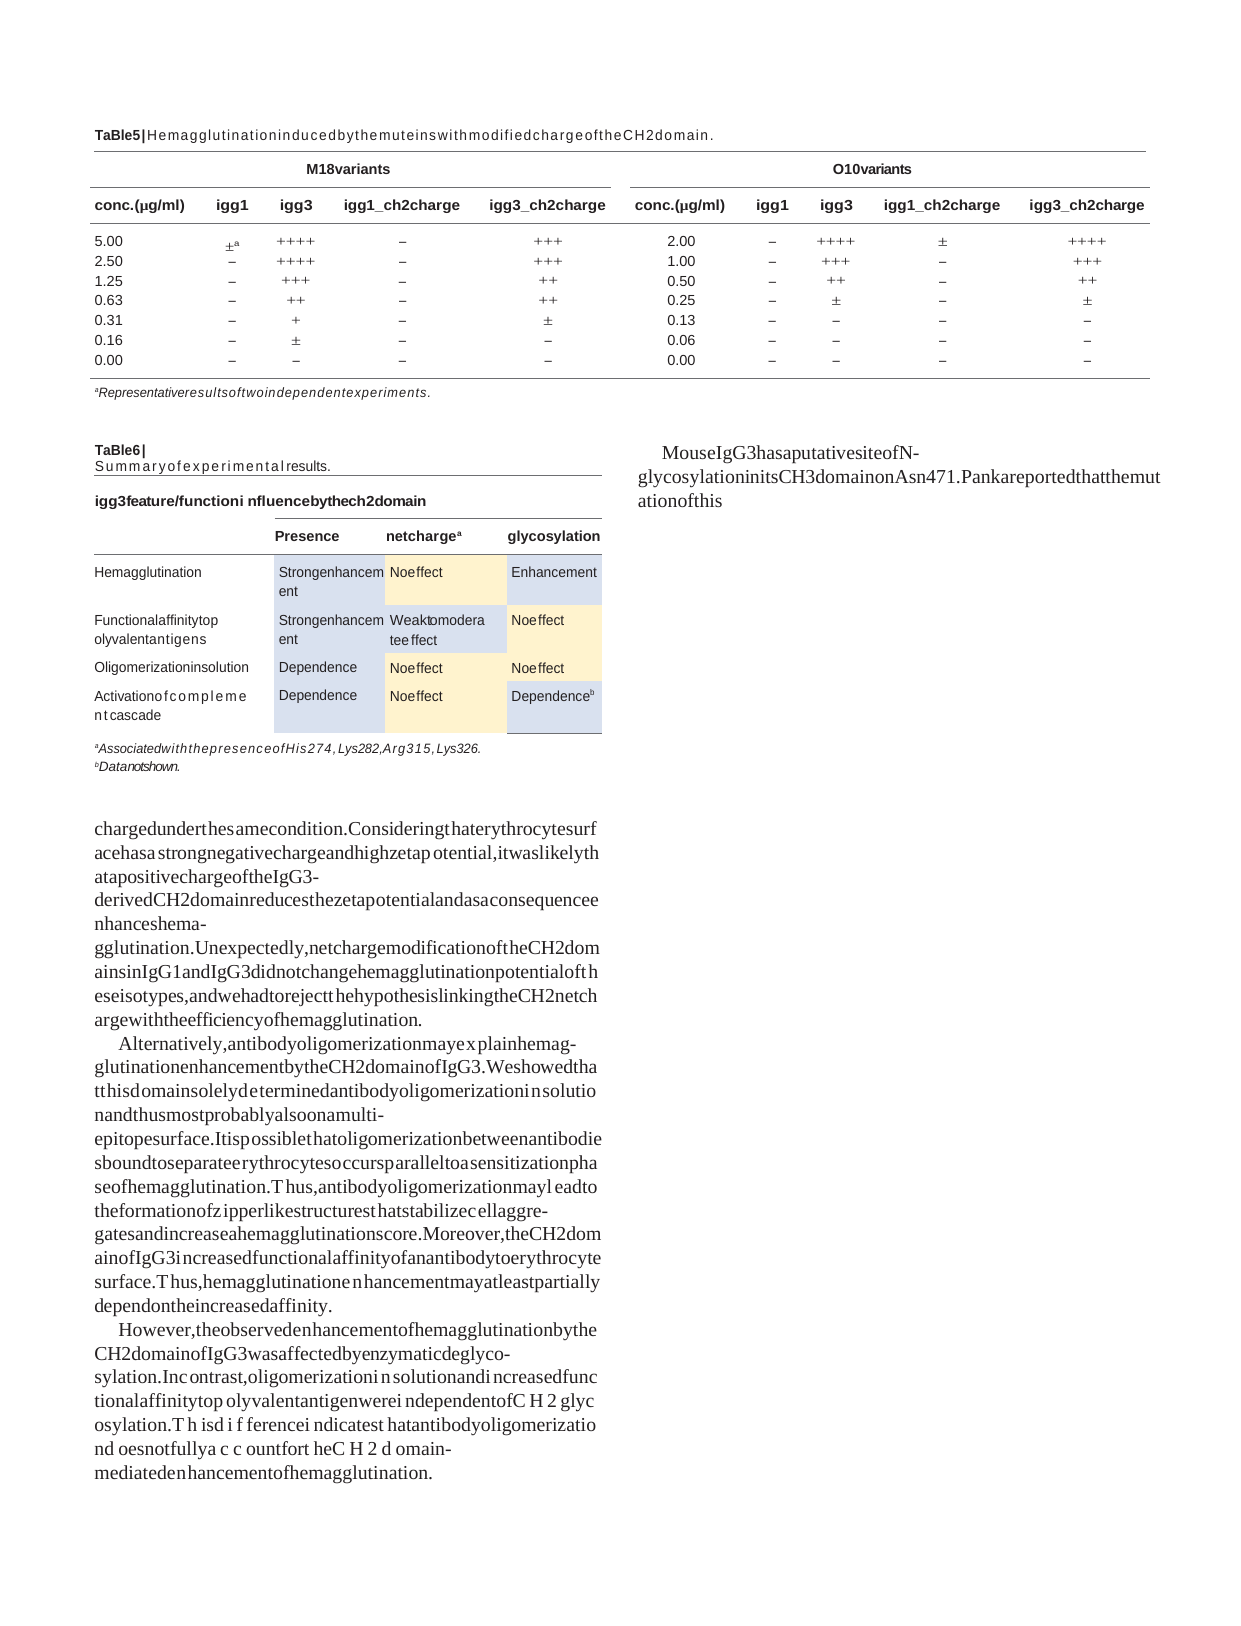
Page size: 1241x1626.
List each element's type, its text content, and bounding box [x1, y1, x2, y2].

table_cell – [870, 312, 1015, 332]
table_cell +++ [262, 272, 330, 292]
table_cell ++ [802, 272, 870, 292]
table_cell – [1015, 351, 1150, 378]
table_cell – [742, 272, 802, 292]
table_cell – [202, 253, 262, 272]
table_cell 0.13 [630, 312, 742, 332]
table_header igg3 [802, 188, 870, 223]
table_header Enhancement [507, 555, 602, 605]
table_cell – [802, 312, 870, 332]
table_header conc.(μg/ml) [90, 188, 202, 223]
table_cell – [1015, 312, 1150, 332]
table_cell – [870, 351, 1015, 378]
table_cell NoeffectNoeffect [385, 653, 507, 733]
table_cell – [330, 272, 475, 292]
table_cell ± [870, 224, 1015, 252]
table_cell +++ [802, 253, 870, 272]
table_cell – [475, 332, 611, 351]
table_cell – [742, 292, 802, 312]
table_cell [611, 312, 630, 332]
table_cell – [330, 312, 475, 332]
table_cell ±a [202, 224, 262, 252]
table_cell – [870, 292, 1015, 312]
table_cell 1.00 [630, 253, 742, 272]
table_cell – [870, 253, 1015, 272]
table_cell – [202, 292, 262, 312]
table_cell 0.25 [630, 292, 742, 312]
table_cell 2.50 [90, 253, 202, 272]
table_cell ++++ [1015, 224, 1150, 252]
table_header Noeffect [385, 555, 507, 605]
table_header conc.(μg/ml) [630, 188, 742, 223]
table_cell Noeffect Noeffect [507, 605, 602, 681]
table_cell ++ [262, 292, 330, 312]
table_header igg1_ch2charge [870, 188, 1015, 223]
table_cell Dependenceb [507, 681, 602, 733]
table_cell ± [262, 332, 330, 351]
table_cell 2.00 [630, 224, 742, 252]
table_cell – [202, 351, 262, 378]
table_cell 0.16 [90, 332, 202, 351]
table_cell ++ [475, 292, 611, 312]
table_cell [611, 332, 630, 351]
table_cell ++++ [802, 224, 870, 252]
table_cell +++ [1015, 253, 1150, 272]
table_cell + [262, 312, 330, 332]
table_cell 0.00 [630, 351, 742, 378]
table_cell – [262, 351, 330, 378]
table_cell ± [802, 292, 870, 312]
table_cell – [1015, 332, 1150, 351]
table_cell 0.50 [630, 272, 742, 292]
text TaBle5|HemagglutinationinducedbythemuteinswithmodifiedchargeoftheCH2domain. [94, 126, 1161, 143]
table_cell [611, 351, 630, 378]
table_header igg3 [262, 188, 330, 223]
table_cell +++ [475, 253, 611, 272]
table_cell 5.00 [90, 224, 202, 252]
table_cell [611, 292, 630, 312]
table_cell [611, 253, 630, 272]
table_cell – [742, 312, 802, 332]
text chargedunderthesamecondition.Consideringthaterythrocytesurfacehasastrongnegativechargeandhighzetapotential,itwaslikelythatapositivechargeoftheIgG3­derivedCH2domainreducesthezetapotentialandasaconsequenceenhanceshema­gglutination.Unexpectedly,netchargemodificationoftheCH2domainsinIgG1andIgG3didnotchangehemagglutinationpotentialoftheseisotypes,andwehadtorejectthehypothesislinkingtheCH2netchargewiththeefficiencyofhemagglutination. [94, 817, 602, 1031]
table_cell [611, 272, 630, 292]
table_header igg1 [742, 188, 802, 223]
table_cell – [202, 272, 262, 292]
text M18variants O10variants [306, 161, 1161, 177]
table_cell – [742, 351, 802, 378]
table_cell ++ [475, 272, 611, 292]
table_cell – [742, 253, 802, 272]
table_cell ± [475, 312, 611, 332]
table_cell – [330, 253, 475, 272]
table_cell – [202, 312, 262, 332]
table_cell – [475, 351, 611, 378]
table_cell ++++ [262, 224, 330, 252]
table_cell – [870, 332, 1015, 351]
table_cell 1.25 [90, 272, 202, 292]
table_header igg3_ch2charge [475, 188, 611, 223]
table_cell Weaktomoderateeffect [385, 605, 507, 653]
table_header igg1 [202, 188, 262, 223]
table_cell – [802, 332, 870, 351]
text MouseIgG3hasaputativesiteofN­glycosylationinitsCH3domainonAsn471.Pankareportedthatthemutationofthis [638, 441, 1161, 512]
table_cell – [742, 332, 802, 351]
table_cell 0.63 [90, 292, 202, 312]
table_cell [611, 224, 630, 252]
table_cell – [330, 292, 475, 312]
text However,theobservedenhancementofhemagglutinationbytheCH2domainofIgG3wasaffectedbyenzymaticdeglyco­sylation.Incontrast,oligomerizationinsolutionandincreasedfunctionalaffinitytopolyvalentantigenwereindependentofCH2glycosylation.ThisdifferenceindicatesthatantibodyoligomerizationdoesnotfullyaccountfortheCH2domain­mediatedenhancementofhemagglutination. [94, 1318, 602, 1484]
text Alternatively,antibodyoligomerizationmayexplainhemag­glutinationenhancementbytheCH2domainofIgG3.Weshowedthatthisdomainsolelydeterminedantibodyoligomerizationinsolutionandthusmostprobablyalsoonamulti­epitopesurface.Itispossiblethatoligomerizationbetweenantibodiesboundtoseparateerythrocytesoccursparalleltoasensitizationphaseofhemagglutination.Thus,antibodyoligomerizationmayleadtotheformationofzipper­likestructuresthatstabilizecellaggre­gatesandincreaseahemagglutinationscore.Moreover,theCH2domainofIgG3increasedfunctionalaffinityofanantibodytoerythrocytesurface.Thus,hemagglutinationenhancementmayatleastpartiallydependontheincreasedaffinity. [94, 1032, 602, 1317]
table_cell 0.00 [90, 351, 202, 378]
table_cell 0.06 [630, 332, 742, 351]
table_header [611, 187, 630, 223]
table_header igg3_ch2charge [1015, 188, 1150, 223]
text igg3feature/functioninfluencebythech2domain [94, 493, 531, 509]
text TaBle6|Summaryofexperimentalresults. [94, 441, 373, 475]
table_cell ± [1015, 292, 1150, 312]
text aRepresentativeresultsoftwoindependentexperiments. [94, 384, 1161, 400]
table_cell ++++ [262, 253, 330, 272]
table_cell – [742, 224, 802, 252]
table_header igg1_ch2charge [330, 188, 475, 223]
text bDatanotshown. [94, 759, 195, 774]
table_cell +++ [475, 224, 611, 252]
table_cell – [330, 332, 475, 351]
text aAssociatedwiththepresenceofHis274,Lys282,Arg315,Lys326. [94, 740, 484, 756]
table_cell 0.31 [90, 312, 202, 332]
table_cell – [202, 332, 262, 351]
text Presence netchargea glycosylation [274, 528, 602, 545]
table_cell – [802, 351, 870, 378]
table_cell ++ [1015, 272, 1150, 292]
table_cell – [870, 272, 1015, 292]
table_header Hemagglutination Functionalaffinitytopolyvalentantigens Oligomerizationinsolution Activationofcomplementcascade [94, 555, 274, 733]
table_cell – [330, 224, 475, 252]
table_header Strongenhancement Strongenhancement DependenceDependence [274, 555, 385, 733]
table_cell – [330, 351, 475, 378]
